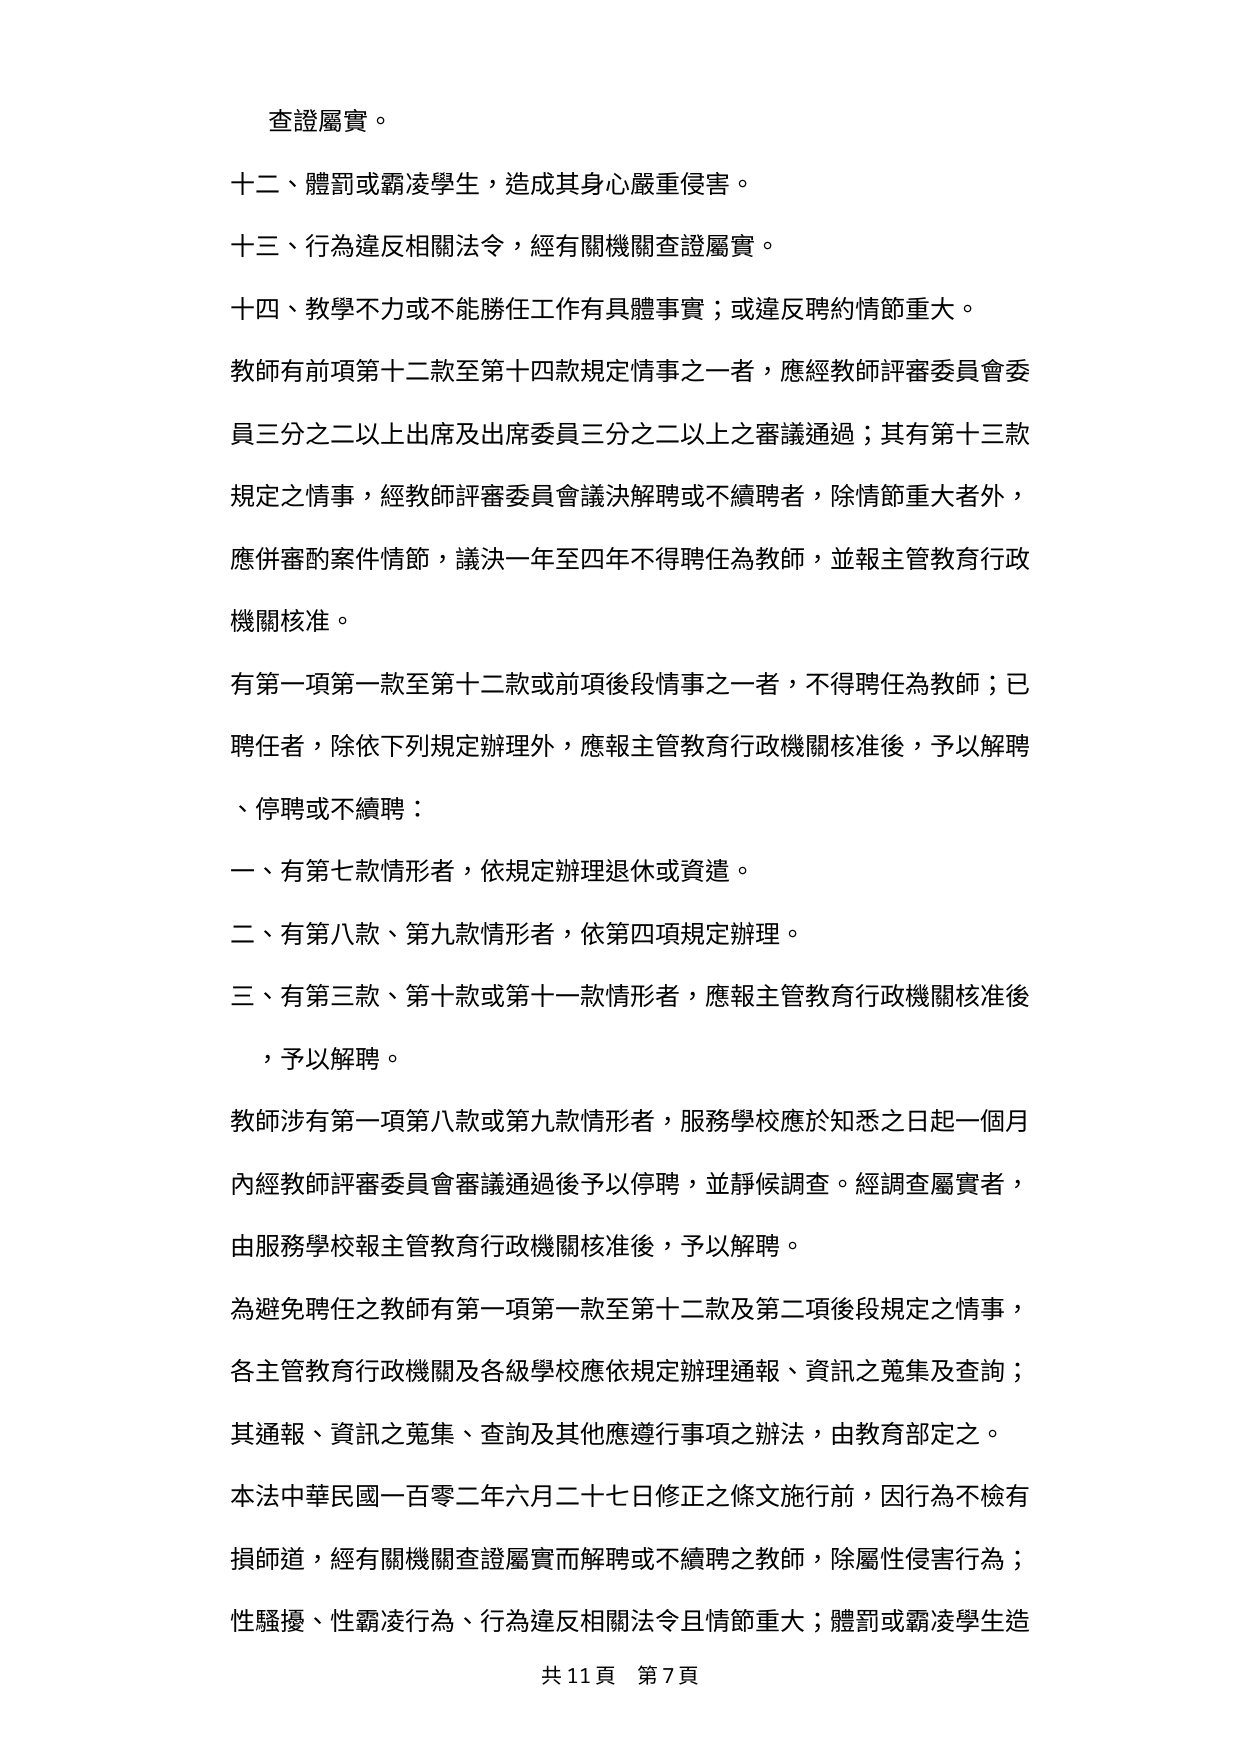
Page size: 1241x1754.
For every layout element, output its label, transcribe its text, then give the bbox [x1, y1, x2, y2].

text 應併審酌案件情節，議決一年至四年不得聘任為教師，並報主管教育行政 [118, 516, 1122, 578]
text 內經教師評審委員會審議通過後予以停聘，並靜候調查。經調查屬實者， [118, 1141, 1122, 1203]
text 二、有第八款、第九款情形者，依第四項規定辦理。 [118, 891, 1122, 953]
text 為避免聘任之教師有第一項第一款至第十二款及第二項後段規定之情事， [118, 1266, 1122, 1328]
text 其通報、資訊之蒐集、查詢及其他應遵行事項之辦法，由教育部定之。 [118, 1391, 1122, 1453]
text 十四、教學不力或不能勝任工作有具體事實；或違反聘約情節重大。 [118, 266, 1122, 328]
text 教師涉有第一項第八款或第九款情形者，服務學校應於知悉之日起一個月 [118, 1078, 1122, 1141]
text 聘任者，除依下列規定辦理外，應報主管教育行政機關核准後，予以解聘 [118, 703, 1122, 766]
text 本法中華民國一百零二年六月二十七日修正之條文施行前，因行為不檢有 [118, 1453, 1122, 1516]
text 查證屬實。 [118, 78, 1122, 141]
text 機關核准。 [118, 578, 1122, 641]
text 教師有前項第十二款至第十四款規定情事之一者，應經教師評審委員會委 [118, 328, 1122, 391]
text 性騷擾、性霸凌行為、行為違反相關法令且情節重大；體罰或霸凌學生造 [118, 1578, 1122, 1641]
text 規定之情事，經教師評審委員會議決解聘或不續聘者，除情節重大者外， [118, 453, 1122, 516]
text 有第一項第一款至第十二款或前項後段情事之一者，不得聘任為教師；已 [118, 641, 1122, 703]
text 各主管教育行政機關及各級學校應依規定辦理通報、資訊之蒐集及查詢； [118, 1328, 1122, 1391]
text 十三、行為違反相關法令，經有關機關查證屬實。 [118, 203, 1122, 266]
text 三、有第三款、第十款或第十一款情形者，應報主管教育行政機關核准後 [118, 953, 1122, 1016]
text 損師道，經有關機關查證屬實而解聘或不續聘之教師，除屬性侵害行為； [118, 1516, 1122, 1578]
text 由服務學校報主管教育行政機關核准後，予以解聘。 [118, 1203, 1122, 1266]
text ，予以解聘。 [118, 1016, 1122, 1078]
text 、停聘或不續聘： [118, 766, 1122, 828]
text 一、有第七款情形者，依規定辦理退休或資遣。 [118, 828, 1122, 891]
text 員三分之二以上出席及出席委員三分之二以上之審議通過；其有第十三款 [118, 391, 1122, 453]
text 十二、體罰或霸凌學生，造成其身心嚴重侵害。 [118, 141, 1122, 203]
